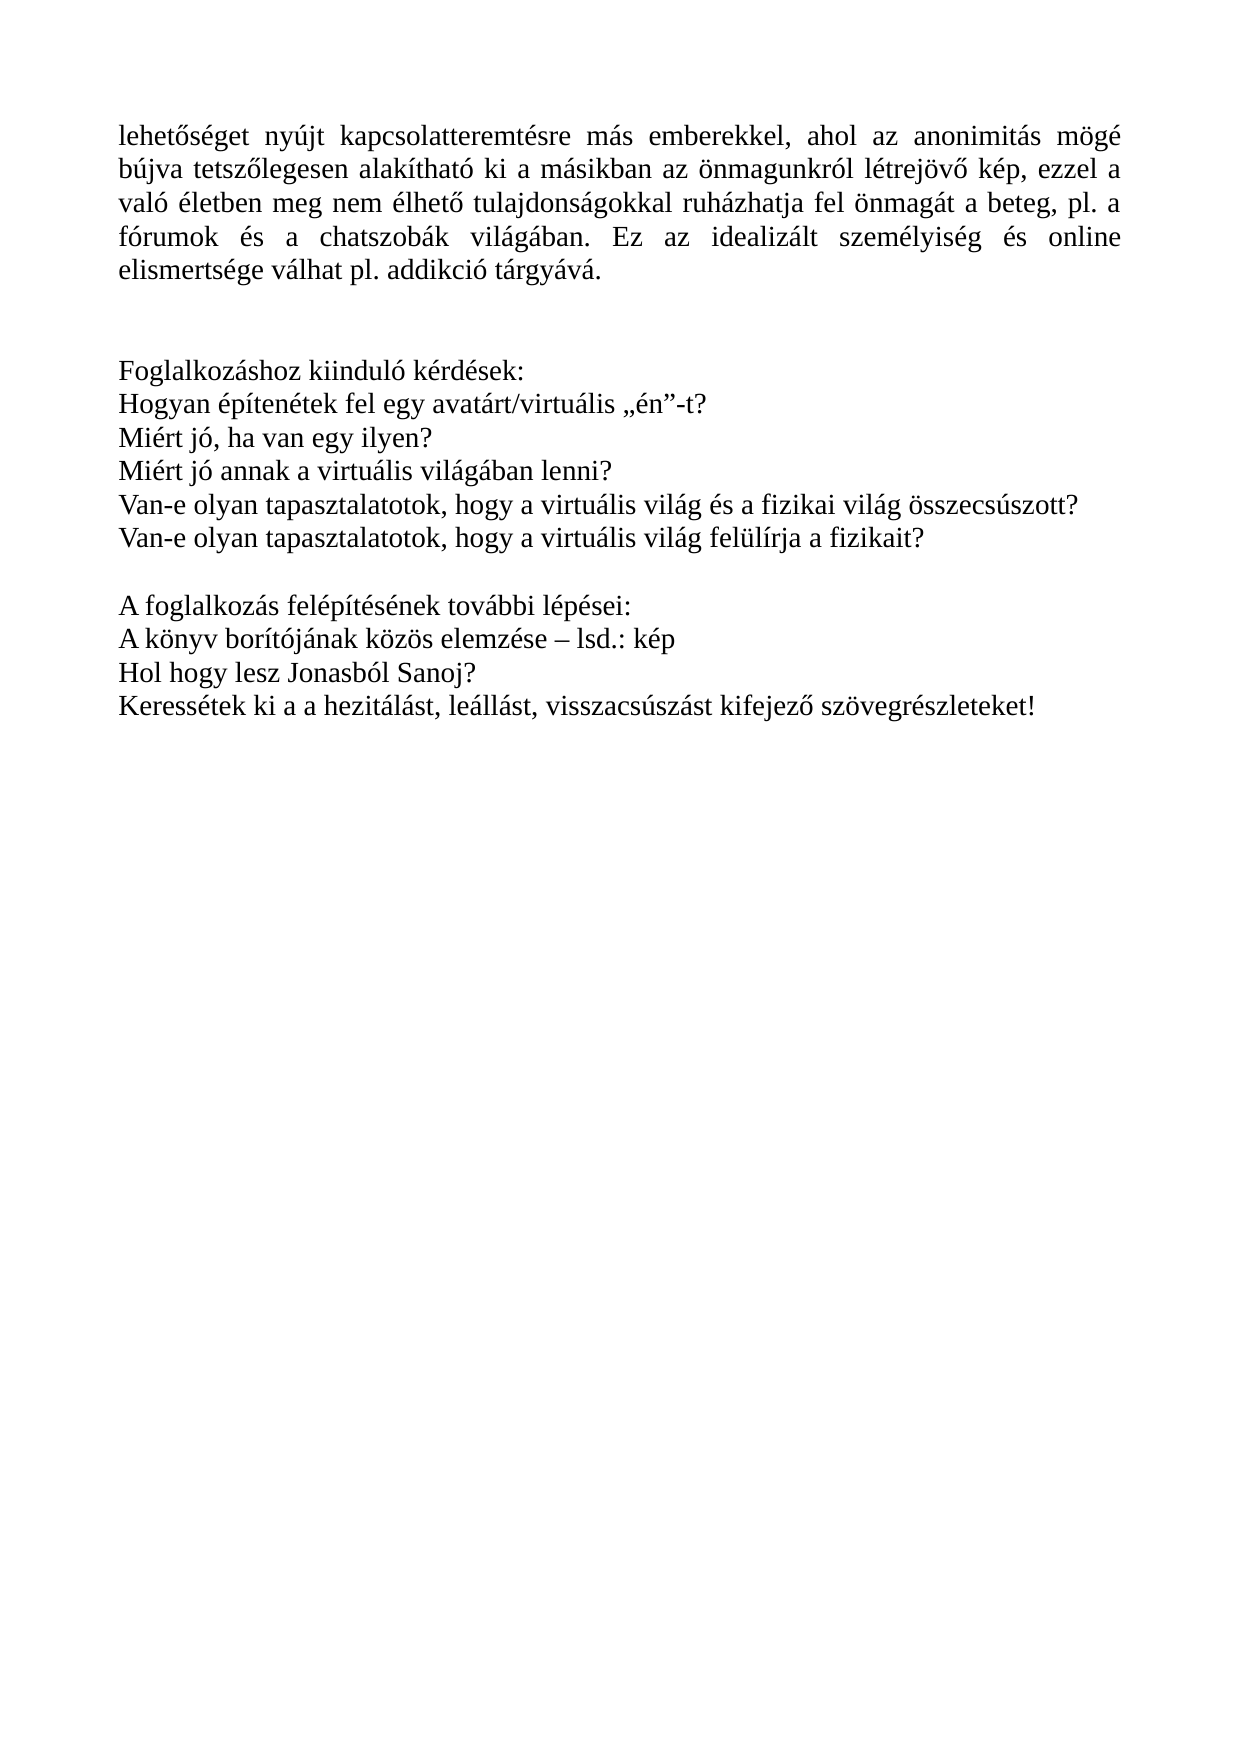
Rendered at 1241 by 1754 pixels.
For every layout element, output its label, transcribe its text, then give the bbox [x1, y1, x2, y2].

text Foglalkozáshoz kiinduló kérdések: [118, 353, 1122, 386]
text A foglalkozás felépítésének további lépései: [118, 588, 1122, 621]
text Hol hogy lesz Jonasból Sanoj? [118, 655, 1122, 688]
text Keressétek ki a a hezitálást, leállást, visszacsúszást kifejező szövegrészleteket! [118, 688, 1122, 722]
text Miért jó annak a virtuális világában lenni? [118, 453, 1122, 487]
text Van-e olyan tapasztalatotok, hogy a virtuális világ felülírja a fizikait? [118, 521, 1122, 554]
text Van-e olyan tapasztalatotok, hogy a virtuális világ és a fizikai világ összecsúszott? [118, 487, 1122, 521]
text Hogyan építenétek fel egy avatárt/virtuális „én”-t? [118, 386, 1122, 420]
text A könyv borítójának közös elemzése – lsd.: kép [118, 621, 1122, 655]
text lehetőséget nyújt kapcsolatteremtésre más emberekkel, ahol az anonimitás mögé bújva tetszőlegesen alakítható ki a másikban az önmagunkról létrejövő kép, ezzel a való életben meg nem élhető tulajdonságokkal ruházhatja fel önmagát a beteg, pl. a fórumok és a chatszobák világában. Ez az idealizált személyiség és online elismertsége válhat pl. addikció tárgyává. [118, 118, 1122, 286]
text Miért jó, ha van egy ilyen? [118, 420, 1122, 453]
